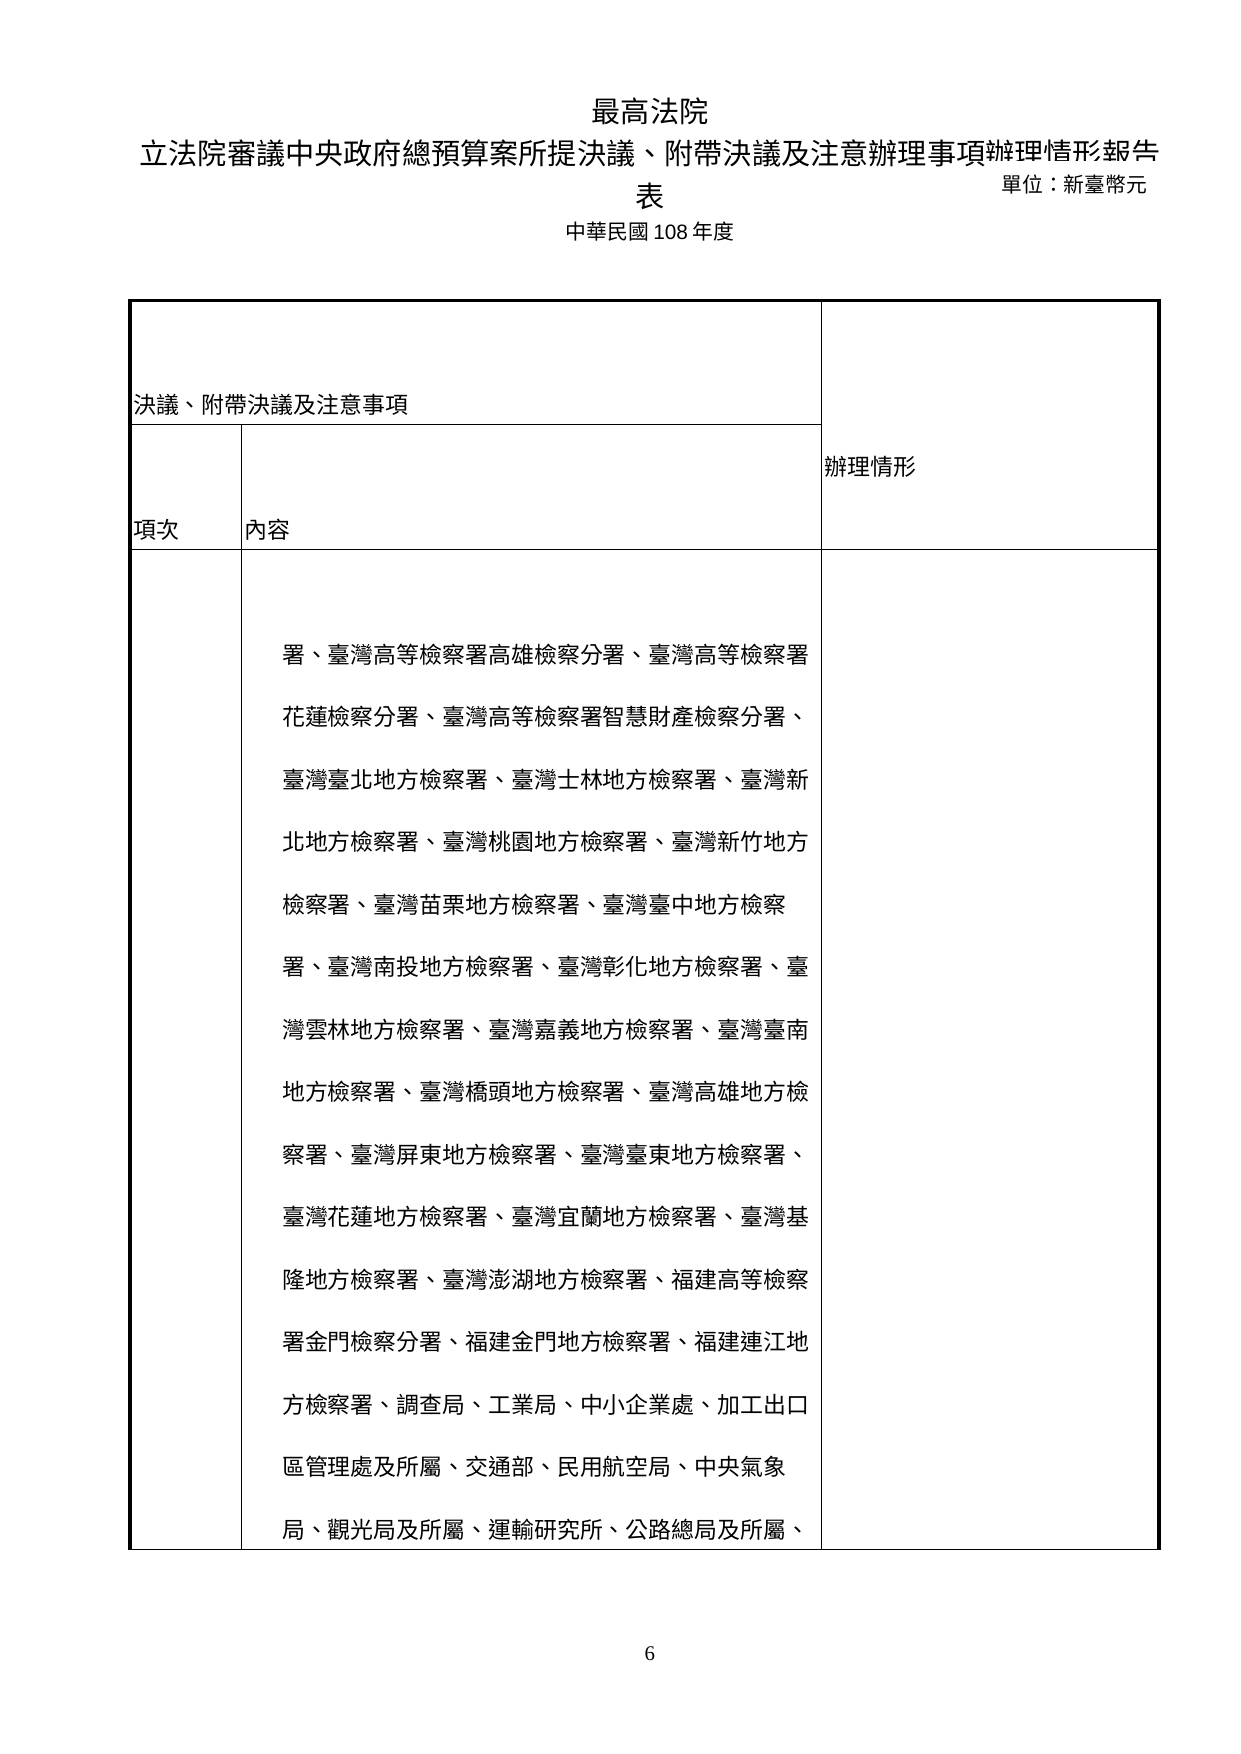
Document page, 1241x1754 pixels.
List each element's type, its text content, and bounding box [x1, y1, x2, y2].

table_cell 內容 [242, 425, 821, 549]
table_cell [822, 550, 1157, 1549]
table_cell [132, 550, 241, 1549]
table_header 辦理情形 [822, 302, 1157, 549]
table_header 決議、附帶決議及注意事項 [132, 302, 821, 424]
table_cell 項次 [132, 425, 241, 549]
table_cell 署、臺灣高等檢察署高雄檢察分署、臺灣高等檢察署花蓮檢察分署、臺灣高等檢察署智慧財產檢察分署、臺灣臺北地方檢察署、臺灣士林地方檢察署、臺灣新北地方檢察署、臺灣桃園地方檢察署、臺灣新竹地方檢察署、臺灣苗栗地方檢察署、臺灣臺中地方檢察署、臺灣南投地方檢察署、臺灣彰化地方檢察署、臺灣雲林地方檢察署、臺灣嘉義地方檢察署、臺灣臺南地方檢察署、臺灣橋頭地方檢察署、臺灣高雄地方檢察署、臺灣屏東地方檢察署、臺灣臺東地方檢察署、臺灣花蓮地方檢察署、臺灣宜蘭地方檢察署、臺灣基隆地方檢察署、臺灣澎湖地方檢察署、福建高等檢察署金門檢察分署、福建金門地方檢察署、福建連江地方檢察署、調查局、工業局、中小企業處、加工出口區管理處及所屬、交通部、民用航空局、中央氣象局、觀光局及所屬、運輸研究所、公路總局及所屬、 [242, 550, 821, 1549]
